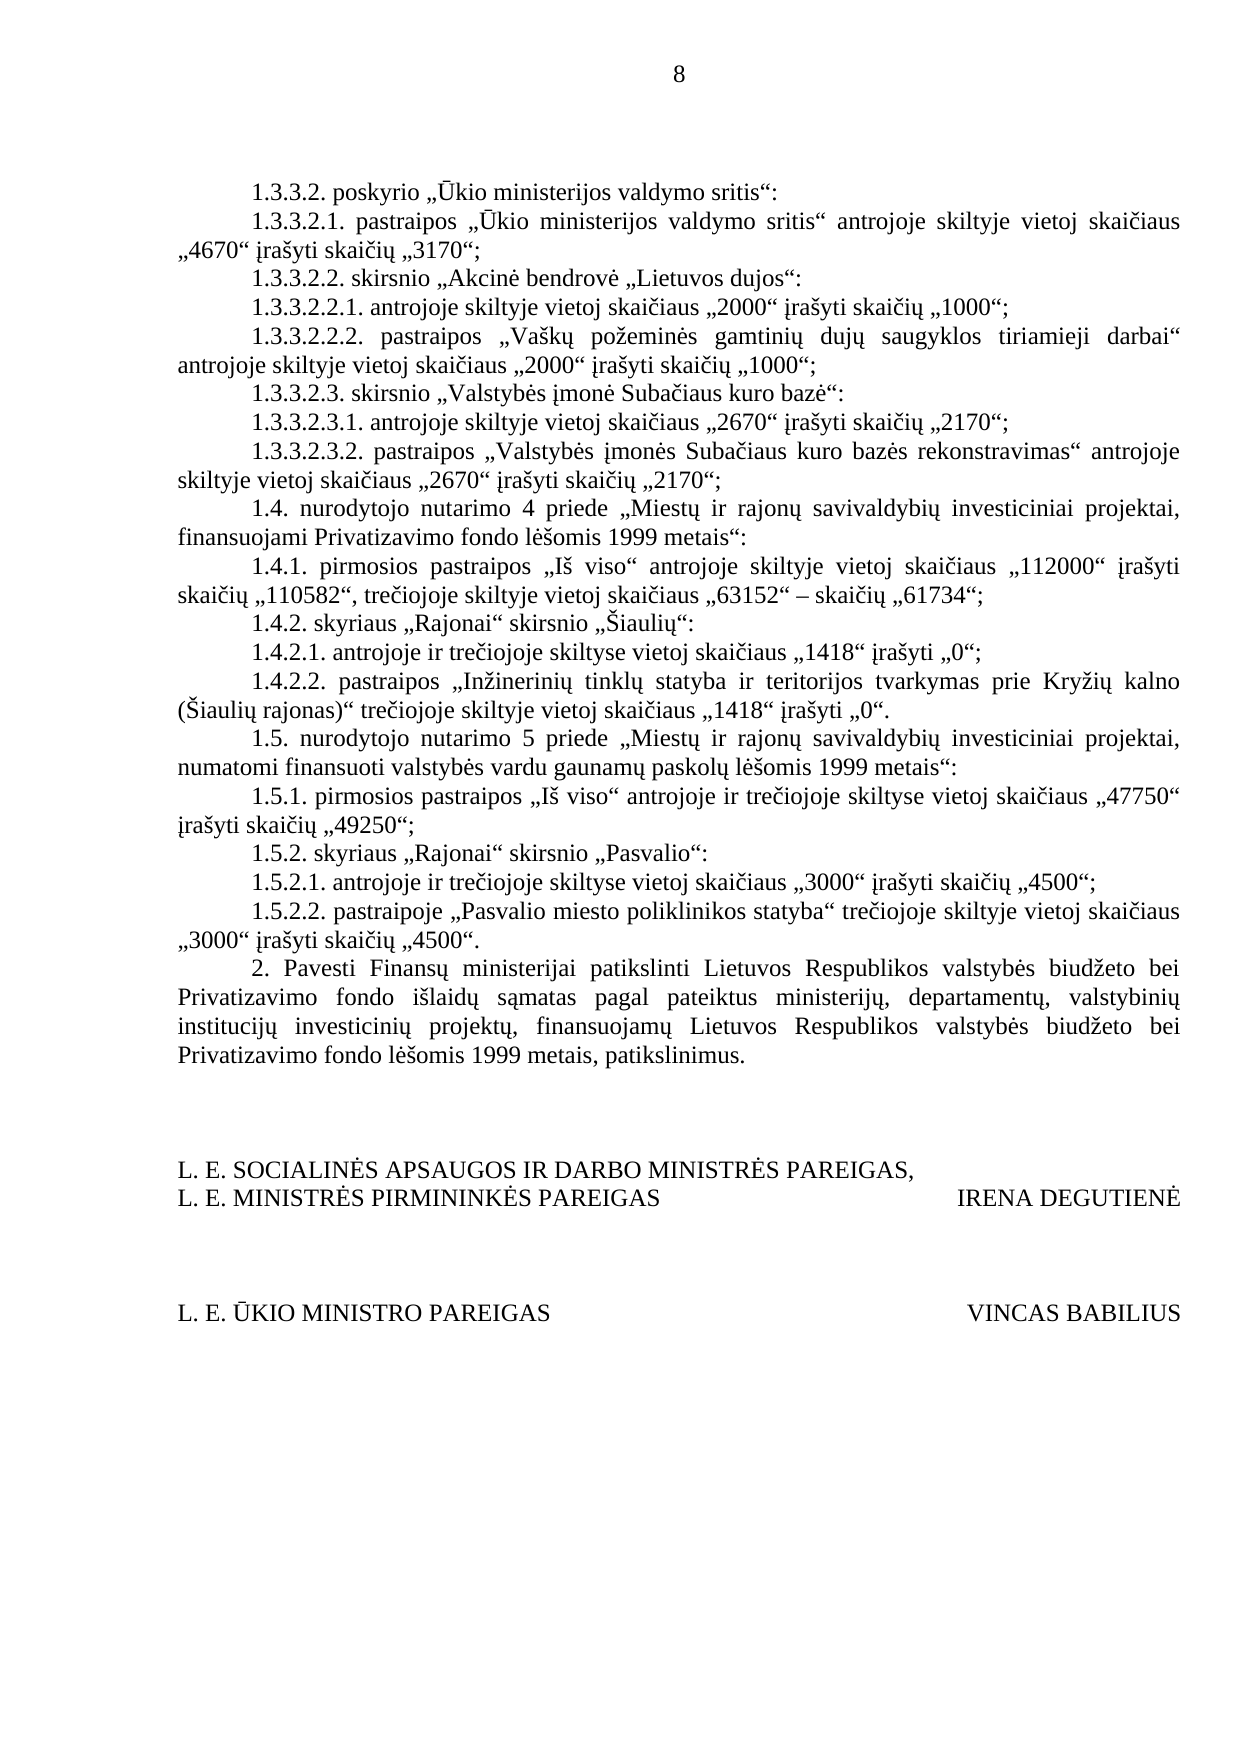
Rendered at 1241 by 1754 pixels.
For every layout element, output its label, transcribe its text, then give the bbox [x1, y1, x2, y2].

text 1.3.3.2.3.1. antrojoje skiltyje vietoj skaičiaus „2670“ įrašyti skaičių „2170“; [177, 407, 1181, 436]
text 1.5.1. pirmosios pastraipos „Iš viso“ antrojoje ir trečiojoje skiltyse vietoj skaičiaus „47750“ įrašyti skaičių „49250“; [177, 781, 1181, 838]
text 1.5.2.1. antrojoje ir trečiojoje skiltyse vietoj skaičiaus „3000“ įrašyti skaičių „4500“; [177, 867, 1181, 896]
text 1.4.2.2. pastraipos „Inžinerinių tinklų statyba ir teritorijos tvarkymas prie Kryžių kalno (Šiaulių rajonas)“ trečiojoje skiltyje vietoj skaičiaus „1418“ įrašyti „0“. [177, 666, 1181, 723]
text L. E. MINISTRĖS PIRMININKĖS PAREIGAS IRENA DEGUTIENĖ [177, 1183, 1181, 1212]
text 1.5.2.2. pastraipoje „Pasvalio miesto poliklinikos statyba“ trečiojoje skiltyje vietoj skaičiaus „3000“ įrašyti skaičių „4500“. [177, 896, 1181, 953]
text 1.5. nurodytojo nutarimo 5 priede „Miestų ir rajonų savivaldybių investiciniai projektai, numatomi finansuoti valstybės vardu gaunamų paskolų lėšomis 1999 metais“: [177, 723, 1181, 781]
text 1.4. nurodytojo nutarimo 4 priede „Miestų ir rajonų savivaldybių investiciniai projektai, finansuojami Privatizavimo fondo lėšomis 1999 metais“: [177, 493, 1181, 551]
text 1.3.3.2. poskyrio „Ūkio ministerijos valdymo sritis“: [177, 177, 1181, 206]
text 1.3.3.2.2.1. antrojoje skiltyje vietoj skaičiaus „2000“ įrašyti skaičių „1000“; [177, 292, 1181, 321]
text 1.5.2. skyriaus „Rajonai“ skirsnio „Pasvalio“: [177, 838, 1181, 867]
text 1.4.1. pirmosios pastraipos „Iš viso“ antrojoje skiltyje vietoj skaičiaus „112000“ įrašyti skaičių „110582“, trečiojoje skiltyje vietoj skaičiaus „63152“ – skaičių „61734“; [177, 551, 1181, 608]
text 1.3.3.2.1. pastraipos „Ūkio ministerijos valdymo sritis“ antrojoje skiltyje vietoj skaičiaus „4670“ įrašyti skaičių „3170“; [177, 206, 1181, 263]
text 1.3.3.2.3.2. pastraipos „Valstybės įmonės Subačiaus kuro bazės rekonstravimas“ antrojoje skiltyje vietoj skaičiaus „2670“ įrašyti skaičių „2170“; [177, 436, 1181, 493]
text 2. Pavesti Finansų ministerijai patikslinti Lietuvos Respublikos valstybės biudžeto bei Privatizavimo fondo išlaidų sąmatas pagal pateiktus ministerijų, departamentų, valstybinių institucijų investicinių projektų, finansuojamų Lietuvos Respublikos valstybės biudžeto bei Privatizavimo fondo lėšomis 1999 metais, patikslinimus. [177, 953, 1181, 1068]
text 1.3.3.2.3. skirsnio „Valstybės įmonė Subačiaus kuro bazė“: [177, 378, 1181, 407]
text 1.3.3.2.2. skirsnio „Akcinė bendrovė „Lietuvos dujos“: [177, 263, 1181, 292]
text L. E. ŪKIO MINISTRO PAREIGAS VINCAS BABILIUS [177, 1298, 1181, 1327]
text 1.4.2. skyriaus „Rajonai“ skirsnio „Šiaulių“: [177, 608, 1181, 637]
text 1.3.3.2.2.2. pastraipos „Vaškų požeminės gamtinių dujų saugyklos tiriamieji darbai“ antrojoje skiltyje vietoj skaičiaus „2000“ įrašyti skaičių „1000“; [177, 321, 1181, 378]
text 1.4.2.1. antrojoje ir trečiojoje skiltyse vietoj skaičiaus „1418“ įrašyti „0“; [177, 637, 1181, 666]
text L. E. SOCIALINĖS APSAUGOS IR DARBO MINISTRĖS PAREIGAS, [177, 1155, 1181, 1183]
